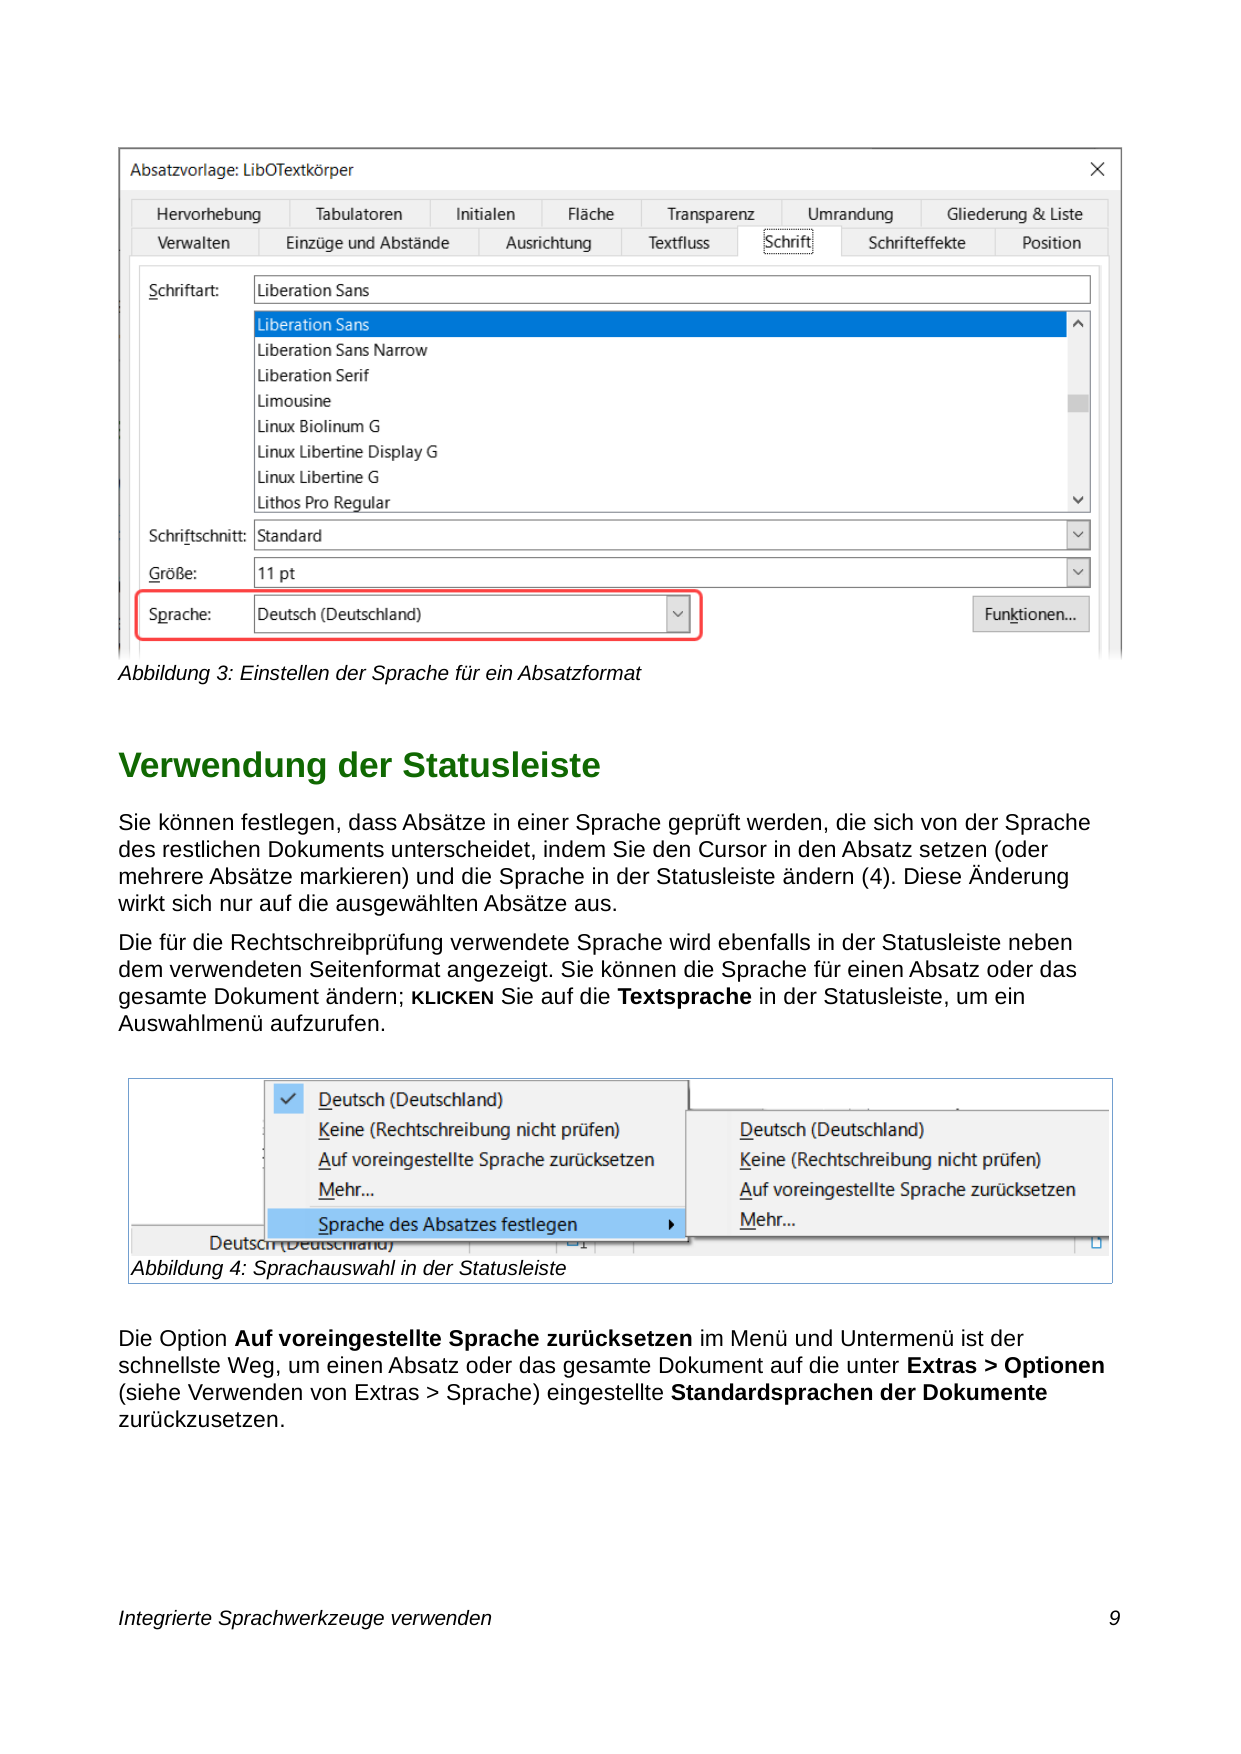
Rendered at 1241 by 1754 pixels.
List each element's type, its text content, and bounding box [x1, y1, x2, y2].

text Die Option Auf voreingestellte Sprache zurücksetzen im Menü und Untermenü ist der schnellste Weg, um einen Absatz oder das gesamte Dokument auf die unter Extras > Optionen (siehe Verwenden von Extras > Sprache) eingestellte Standardsprachen der Dokumente zurückzusetzen. [118, 1324, 1122, 1433]
picture [118, 147, 1123, 661]
text Abbildung 4: Sprachauswahl in der Statusleiste [131, 1256, 1109, 1280]
text Die für die Rechtschreibprüfung verwendete Sprache wird ebenfalls in der Statusleiste neben dem verwendeten Seitenformat angezeigt. Sie können die Sprache für einen Absatz oder das gesamte Dokument ändern; klicken Sie auf die Textsprache in der Statusleiste, um ein Auswahlmenü aufzurufen. [118, 928, 1122, 1037]
text Abbildung 3: Einstellen der Sprache für ein Absatzformat [118, 661, 1122, 685]
subtitle Verwendung der Statusleiste [118, 744, 1122, 784]
text Sie können festlegen, dass Absätze in einer Sprache geprüft werden, die sich von der Sprache des restlichen Dokuments unterscheidet, indem Sie den Cursor in den Absatz setzen (oder mehrere Absätze markieren) und die Sprache in der Statusleiste ändern (Abbildung 4). Diese Änderung wirkt sich nur auf die ausgewählten Absätze aus. [118, 808, 1122, 916]
picture [131, 1080, 1109, 1256]
